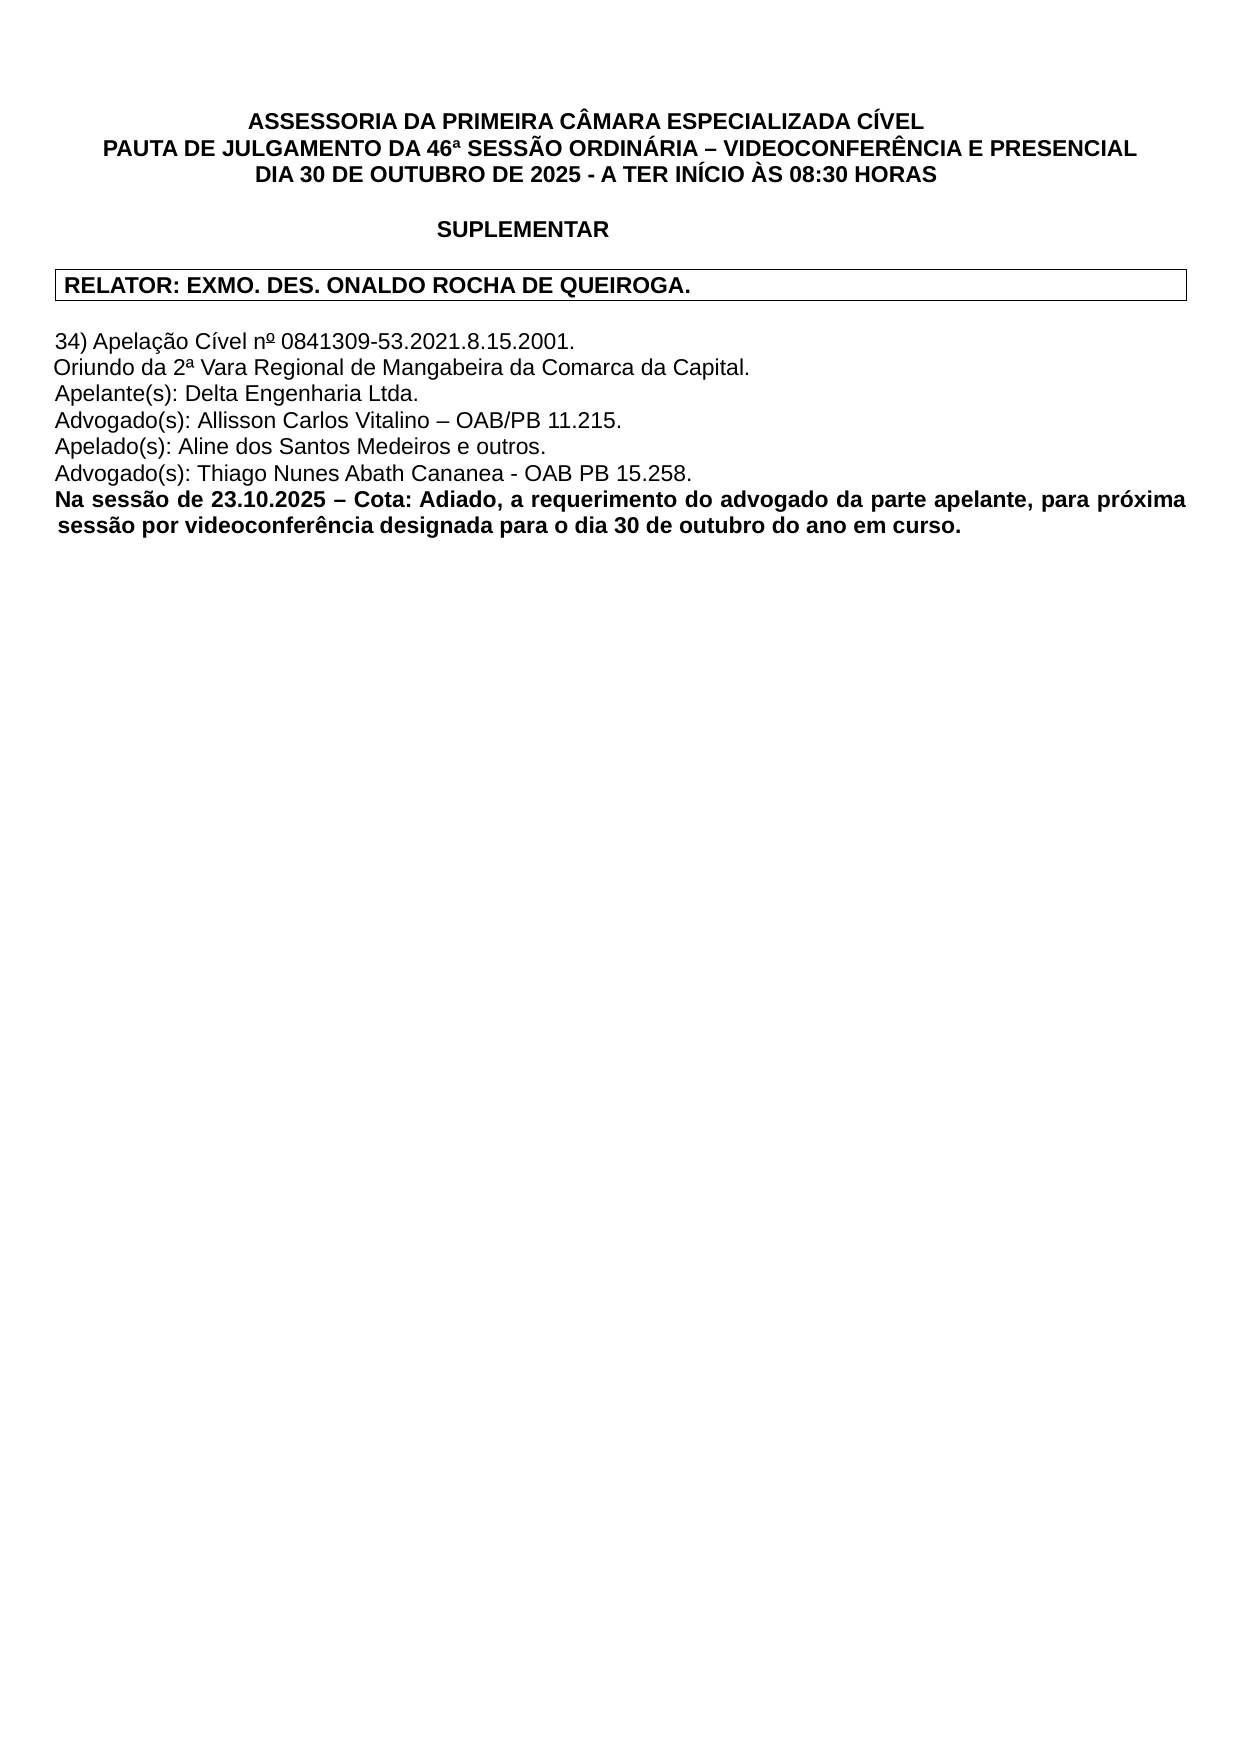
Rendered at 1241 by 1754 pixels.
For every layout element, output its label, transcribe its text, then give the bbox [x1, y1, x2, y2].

text Advogado(s): Allisson Carlos Vitalino – OAB/PB 11.215. [54, 407, 1187, 433]
text DIA 30 DE OUTUBRO DE 2025 - A TER INÍCIO ÀS 08:30 HORAS [53, 161, 993, 187]
text Apelante(s): Delta Engenharia Ltda. [54, 380, 1187, 407]
text ASSESSORIA DA PRIMEIRA CÂMARA ESPECIALIZADA CÍVEL [53, 108, 993, 134]
text SUPLEMENTAR [53, 216, 993, 242]
text Advogado(s): Thiago Nunes Abath Cananea - OAB PB 15.258. [54, 459, 1187, 486]
text PAUTA DE JULGAMENTO DA 46ª SESSÃO ORDINÁRIA – VIDEOCONFERÊNCIA E PRESENCIAL [53, 134, 1187, 161]
text Apelado(s): Aline dos Santos Medeiros e outros. [54, 433, 1187, 459]
text Oriundo da 2ª Vara Regional de Mangabeira da Comarca da Capital. [53, 354, 1187, 380]
text 34) Apelação Cível nº 0841309-53.2021.8.15.2001. [54, 328, 1187, 354]
text Na sessão de 23.10.2025 – Cota: Adiado, a requerimento do advogado da parte apelante, para próxima sessão por videoconferência designada para o dia 30 de outubro do ano em curso. [54, 486, 1187, 538]
text RELATOR: EXMO. DES. ONALDO ROCHA DE QUEIROGA. [56, 270, 1186, 300]
